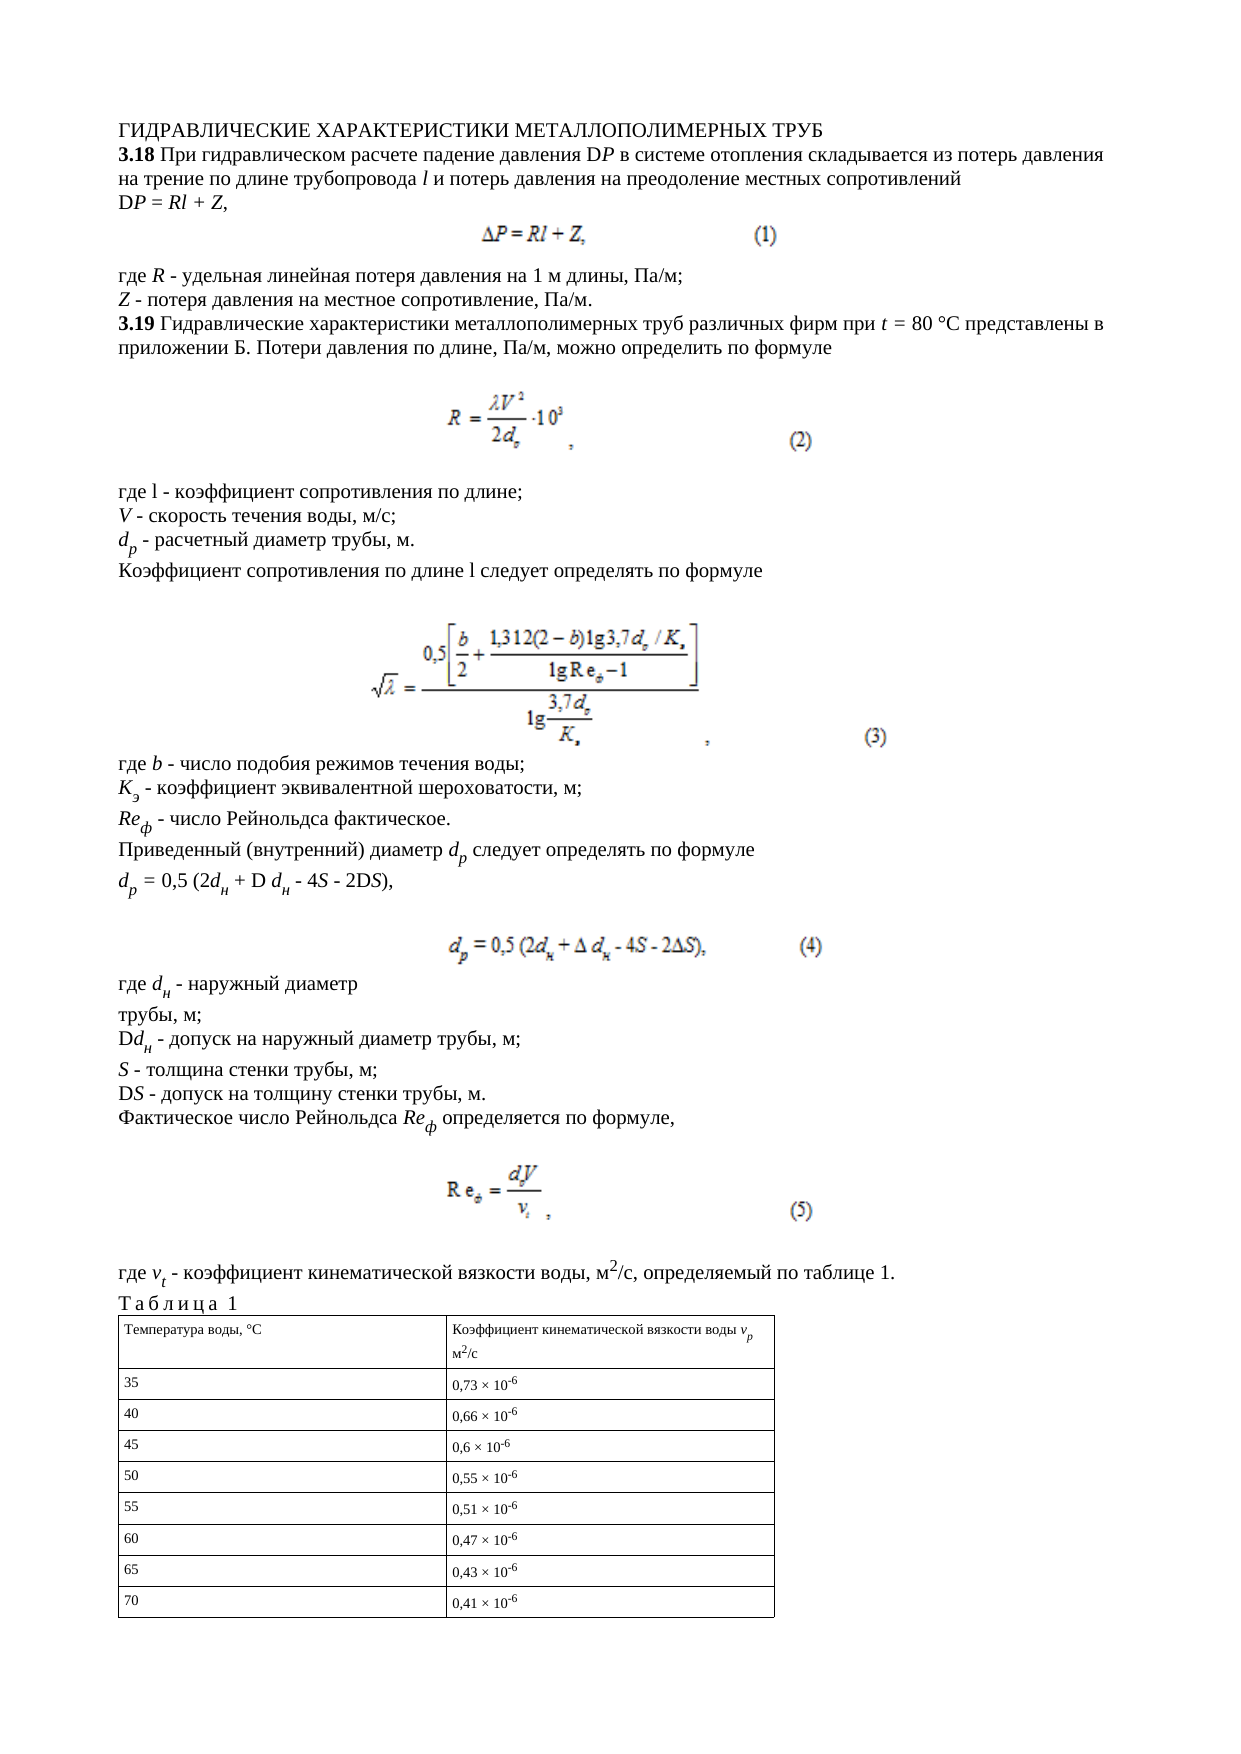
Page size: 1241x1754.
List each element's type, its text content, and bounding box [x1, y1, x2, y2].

text Приведенный (внутренний) диаметр dр следует определять по формуле [118, 837, 1122, 867]
text Reф - число Рейнольдса фактическое. [118, 806, 1122, 837]
text Коэффициент сопротивления по длине l следует определять по формуле [118, 558, 1122, 582]
text где vt - коэффициент кинематической вязкости воды, м2/с, определяемый по таблице 1. [118, 1256, 1122, 1291]
text dр - расчетный диаметр трубы, м. [118, 527, 1122, 558]
table_cell 0,73 × 10-6 [447, 1369, 774, 1399]
text Кэ - коэффициент эквивалентной шероховатости, м; [118, 775, 1122, 806]
text Ddн - допуск на наружный диаметр трубы, м; [118, 1026, 1122, 1057]
text где R - удельная линейная потеря давления на 1 м длины, Па/м; [118, 262, 1122, 287]
text Z - потеря давления на местное сопротивление, Па/м. [118, 287, 1122, 311]
text Фактическое число Рейнольдса Reф определяется по формуле, [118, 1105, 1122, 1136]
table_cell 65 [119, 1556, 446, 1586]
text V - скорость течения воды, м/с; [118, 503, 1122, 527]
text ГИДРАВЛИЧЕСКИЕ ХАРАКТЕРИСТИКИ МЕТАЛЛОПОЛИМЕРНЫХ ТРУБ [118, 118, 1122, 142]
table_cell 0,66 × 10-6 [447, 1400, 774, 1430]
table_cell 0,41 × 10-6 [447, 1587, 774, 1617]
text S - толщина стенки трубы, м; [118, 1057, 1122, 1081]
table_cell 55 [119, 1493, 446, 1524]
table_cell 40 [119, 1400, 446, 1430]
table_cell 70 [119, 1587, 446, 1617]
table_cell 45 [119, 1431, 446, 1461]
text где dн - наружный диаметр трубы, м; [118, 971, 1122, 1026]
text где b - число подобия режимов течения воды; [118, 751, 1122, 775]
text DS - допуск на толщину стенки трубы, м. [118, 1081, 1122, 1105]
table_cell 0,43 × 10-6 [447, 1556, 774, 1586]
table_cell 60 [119, 1525, 446, 1555]
table_cell 0,6 × 10-6 [447, 1431, 774, 1461]
text 3.19 Гидравлические характеристики металлополимерных труб различных фирм при t = 80 °С представлены в приложении Б. Потери давления по длине, Па/м, можно определить по формуле [118, 311, 1122, 359]
text dp = 0,5 (2dн + D dн - 4S - 2DS), [118, 867, 1122, 898]
table_cell 50 [119, 1462, 446, 1492]
text DP = Rl + Z, [118, 190, 1122, 214]
table_cell 0,47 × 10-6 [447, 1525, 774, 1555]
table_cell 0,55 × 10-6 [447, 1462, 774, 1492]
table_cell 0,51 × 10-6 [447, 1493, 774, 1524]
text Таблица 1 [118, 1291, 1122, 1315]
table_header Коэффициент кинематической вязкости воды vр м2/с [447, 1316, 774, 1368]
table_header Температура воды, °С [119, 1316, 446, 1368]
table_cell 35 [119, 1369, 446, 1399]
text 3.18 При гидравлическом расчете падение давления DР в системе отопления складывается из потерь давления на трение по длине трубопровода l и потерь давления на преодоление местных сопротивлений [118, 142, 1122, 190]
text где l - коэффициент сопротивления по длине; [118, 479, 1122, 503]
